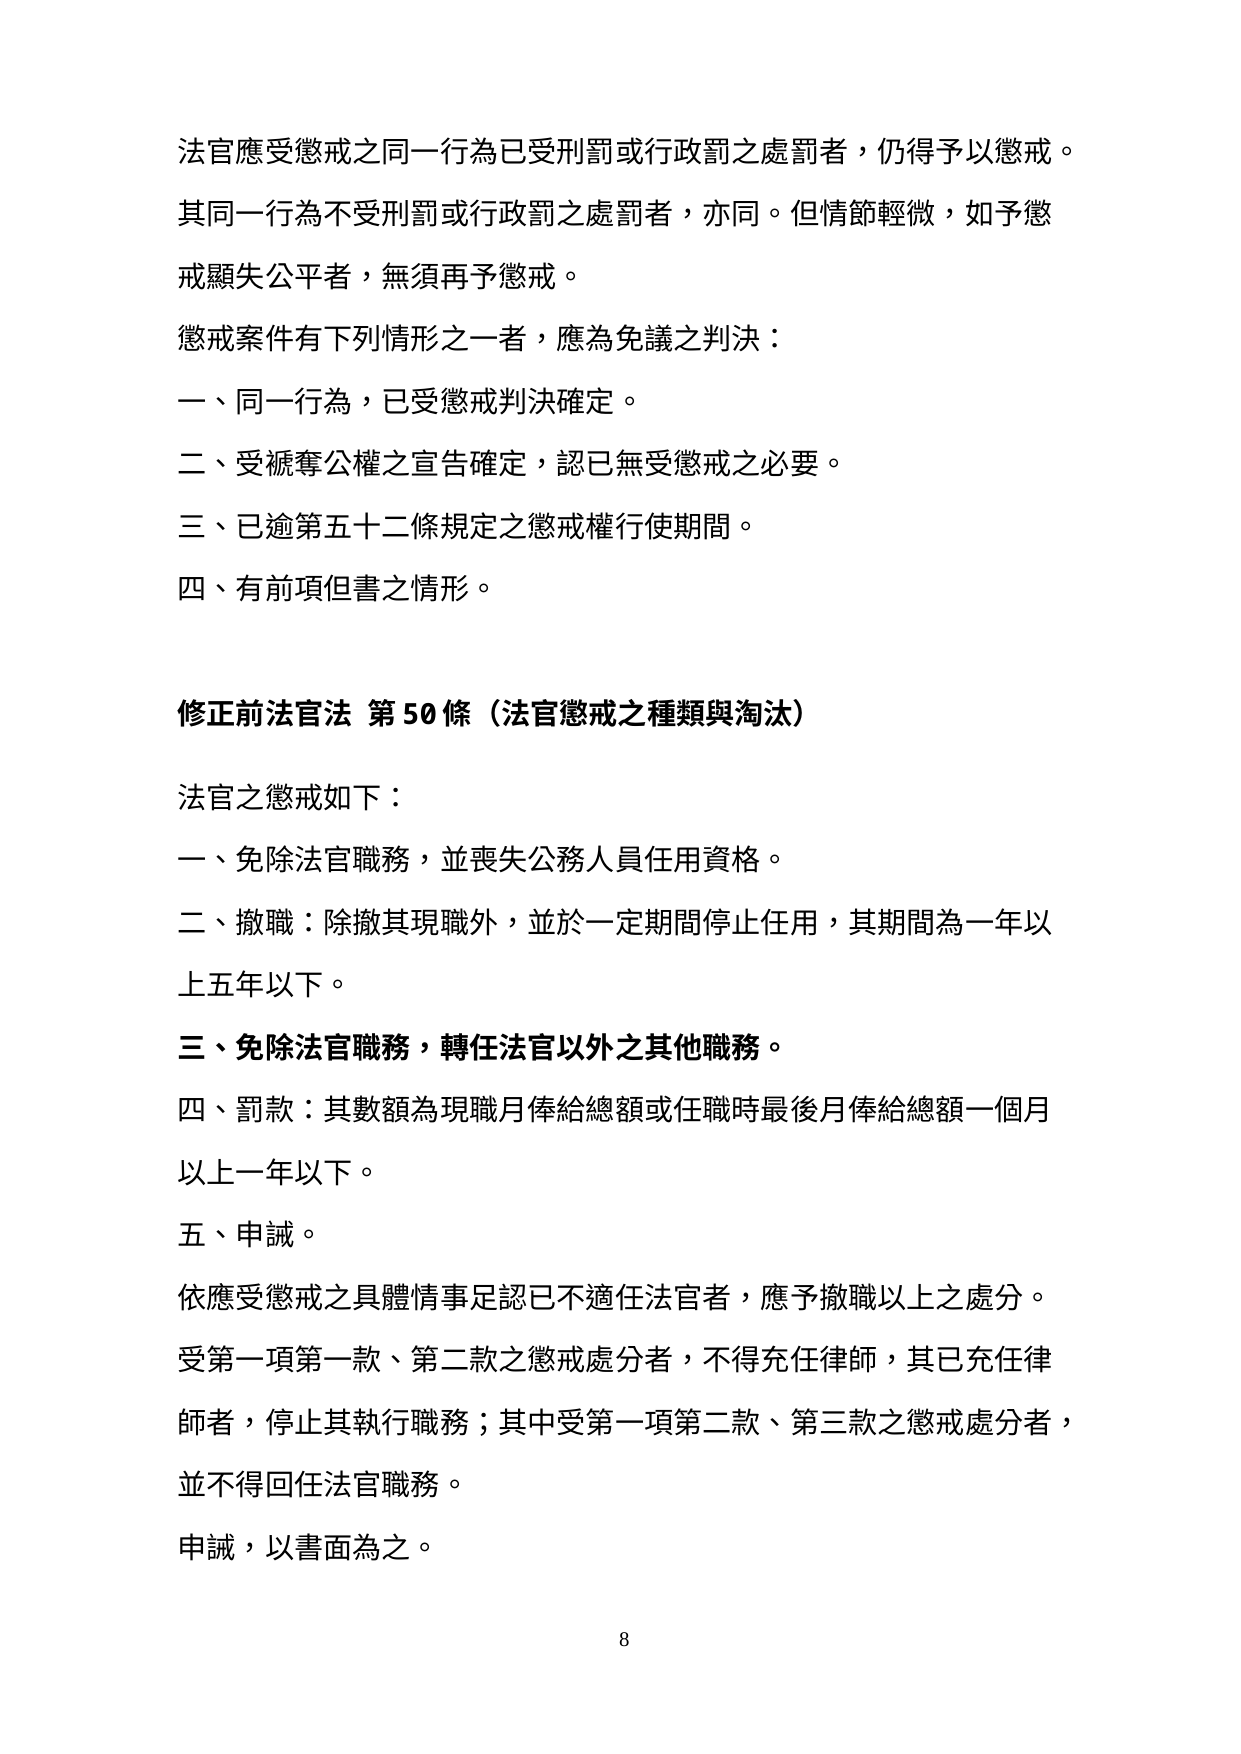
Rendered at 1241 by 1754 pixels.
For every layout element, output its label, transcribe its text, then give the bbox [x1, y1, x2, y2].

text 四、罰款：其數額為現職月俸給總額或任職時最後月俸給總額一個月以上一年以下。 [177, 1066, 1063, 1191]
text 二、受褫奪公權之宣告確定，認已無受懲戒之必要。 [177, 420, 1063, 483]
text 懲戒案件有下列情形之一者，應為免議之判決： [177, 295, 1063, 358]
text 三、免除法官職務，轉任法官以外之其他職務。 [177, 1004, 1063, 1066]
text 三、已逾第五十二條規定之懲戒權行使期間。 [177, 483, 1063, 545]
text 法官應受懲戒之同一行為已受刑罰或行政罰之處罰者，仍得予以懲戒。其同一行為不受刑罰或行政罰之處罰者，亦同。但情節輕微，如予懲戒顯失公平者，無須再予懲戒。 [177, 108, 1063, 295]
text 五、申誡。 [177, 1191, 1063, 1254]
text 依應受懲戒之具體情事足認已不適任法官者，應予撤職以上之處分。 [177, 1254, 1063, 1316]
text 一、免除法官職務，並喪失公務人員任用資格。 [177, 816, 1063, 879]
text 一、同一行為，已受懲戒判決確定。 [177, 358, 1063, 420]
text 受第一項第一款、第二款之懲戒處分者，不得充任律師，其已充任律師者，停止其執行職務；其中受第一項第二款、第三款之懲戒處分者，並不得回任法官職務。 [177, 1316, 1063, 1504]
text 申誡，以書面為之。 [177, 1504, 1063, 1566]
text 二、撤職：除撤其現職外，並於一定期間停止任用，其期間為一年以上五年以下。 [177, 879, 1063, 1004]
text 法官之懲戒如下： [177, 754, 1063, 816]
text 四、有前項但書之情形。 [177, 545, 1063, 608]
text 修正前法官法 第50條（法官懲戒之種類與淘汰） [177, 670, 1063, 733]
